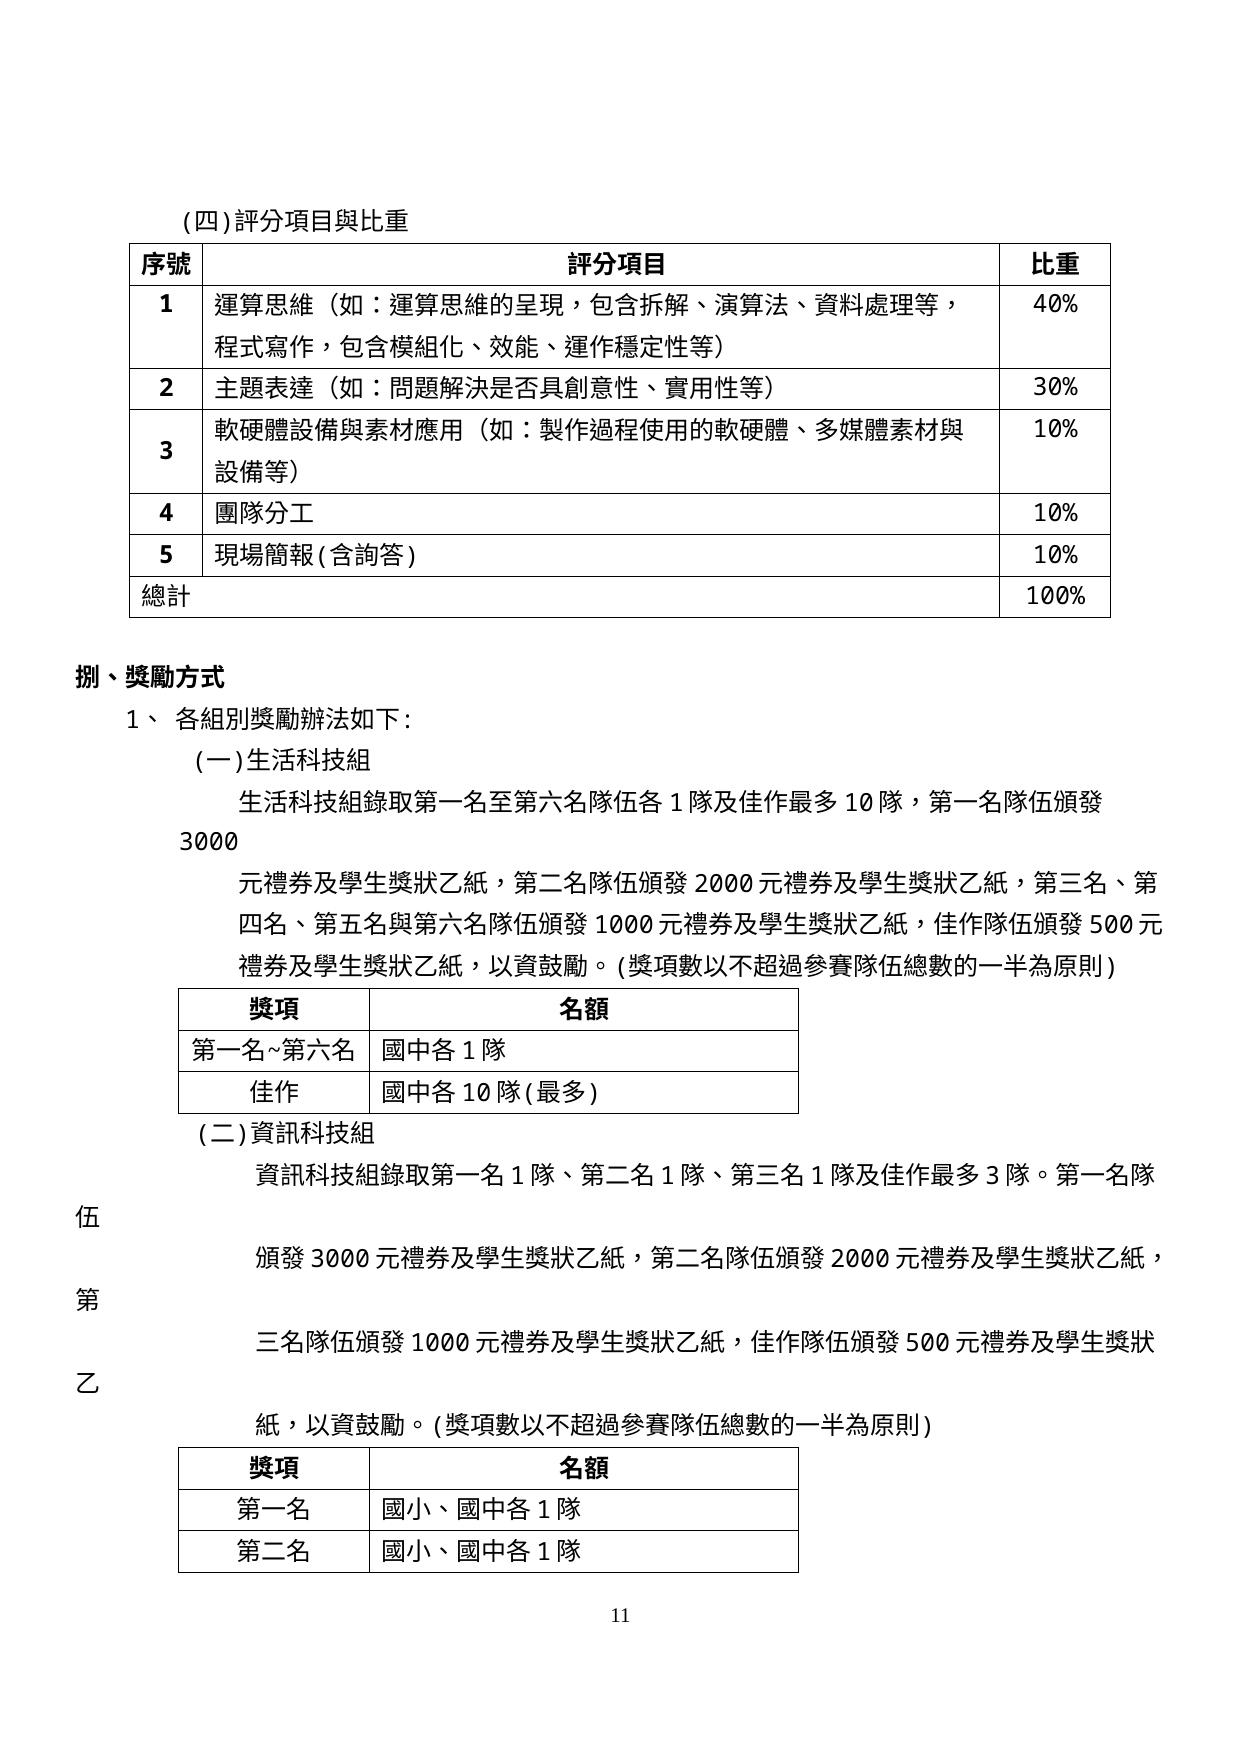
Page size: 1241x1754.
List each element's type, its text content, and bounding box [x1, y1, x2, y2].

table_cell 軟硬體設備與素材應用（如：製作過程使用的軟硬體、多媒體素材與設備等） [203, 410, 999, 493]
text 四名、第五名與第六名隊伍頒發1000元禮券及學生獎狀乙紙，佳作隊伍頒發500元 [178, 905, 1165, 941]
table_header 序號 [130, 244, 202, 284]
table_cell 國小、國中各1隊 [370, 1490, 798, 1530]
table_cell 運算思維（如：運算思維的呈現，包含拆解、演算法、資料處理等，程式寫作，包含模組化、效能、運作穩定性等） [203, 286, 999, 368]
text 捌、獎勵方式 [75, 657, 1165, 694]
text 三名隊伍頒發1000元禮券及學生獎狀乙紙，佳作隊伍頒發500元禮券及學生獎狀乙 [75, 1322, 1165, 1400]
table_header 名額 [370, 1448, 798, 1489]
table_cell 5 [130, 535, 202, 576]
table_cell 10% [1000, 410, 1110, 493]
table_cell 3 [130, 410, 202, 493]
table_header 獎項 [179, 989, 369, 1029]
table_cell 第一名~第六名 [179, 1031, 369, 1071]
table_cell 10% [1000, 535, 1110, 576]
list 各組別獎勵辦法如下: [125, 699, 1165, 735]
table_header 比重 [1000, 244, 1110, 284]
table_cell 現場簡報(含詢答) [203, 535, 999, 576]
table_cell 2 [130, 369, 202, 409]
text 頒發3000元禮券及學生獎狀乙紙，第二名隊伍頒發2000元禮券及學生獎狀乙紙，第 [75, 1239, 1165, 1317]
text 元禮券及學生獎狀乙紙，第二名隊伍頒發2000元禮券及學生獎狀乙紙，第三名、第 [178, 863, 1165, 899]
table_cell 100% [1000, 577, 1110, 617]
text 紙，以資鼓勵。(獎項數以不超過參賽隊伍總數的一半為原則) [75, 1405, 1165, 1442]
table_cell 主題表達（如：問題解決是否具創意性、實用性等） [203, 369, 999, 409]
table_cell 10% [1000, 494, 1110, 534]
table_cell 團隊分工 [203, 494, 999, 534]
table_cell 佳作 [179, 1072, 369, 1113]
table_cell 40% [1000, 286, 1110, 368]
table_header 評分項目 [203, 244, 999, 284]
table_cell 4 [130, 494, 202, 534]
table_cell 總計 [130, 577, 999, 617]
text (二)資訊科技組 [75, 1114, 1165, 1150]
text (一)生活科技組 [96, 741, 1165, 777]
table_header 名額 [370, 989, 798, 1029]
text 資訊科技組錄取第一名1隊、第二名1隊、第三名1隊及佳作最多3隊。第一名隊伍 [75, 1155, 1165, 1233]
text (四)評分項目與比重 [134, 201, 1165, 238]
table_cell 第二名 [179, 1531, 369, 1572]
table_cell 國中各10隊(最多) [370, 1072, 798, 1113]
table_cell 第一名 [179, 1490, 369, 1530]
text 生活科技組錄取第一名至第六名隊伍各1隊及佳作最多10隊，第一名隊伍頒發3000 [178, 782, 1165, 858]
table_cell 國小、國中各1隊 [370, 1531, 798, 1572]
table_cell 1 [130, 286, 202, 368]
table_header 獎項 [179, 1448, 369, 1489]
table_cell 30% [1000, 369, 1110, 409]
table_cell 國中各1隊 [370, 1031, 798, 1071]
text 禮券及學生獎狀乙紙，以資鼓勵。(獎項數以不超過參賽隊伍總數的一半為原則) [178, 946, 1165, 983]
